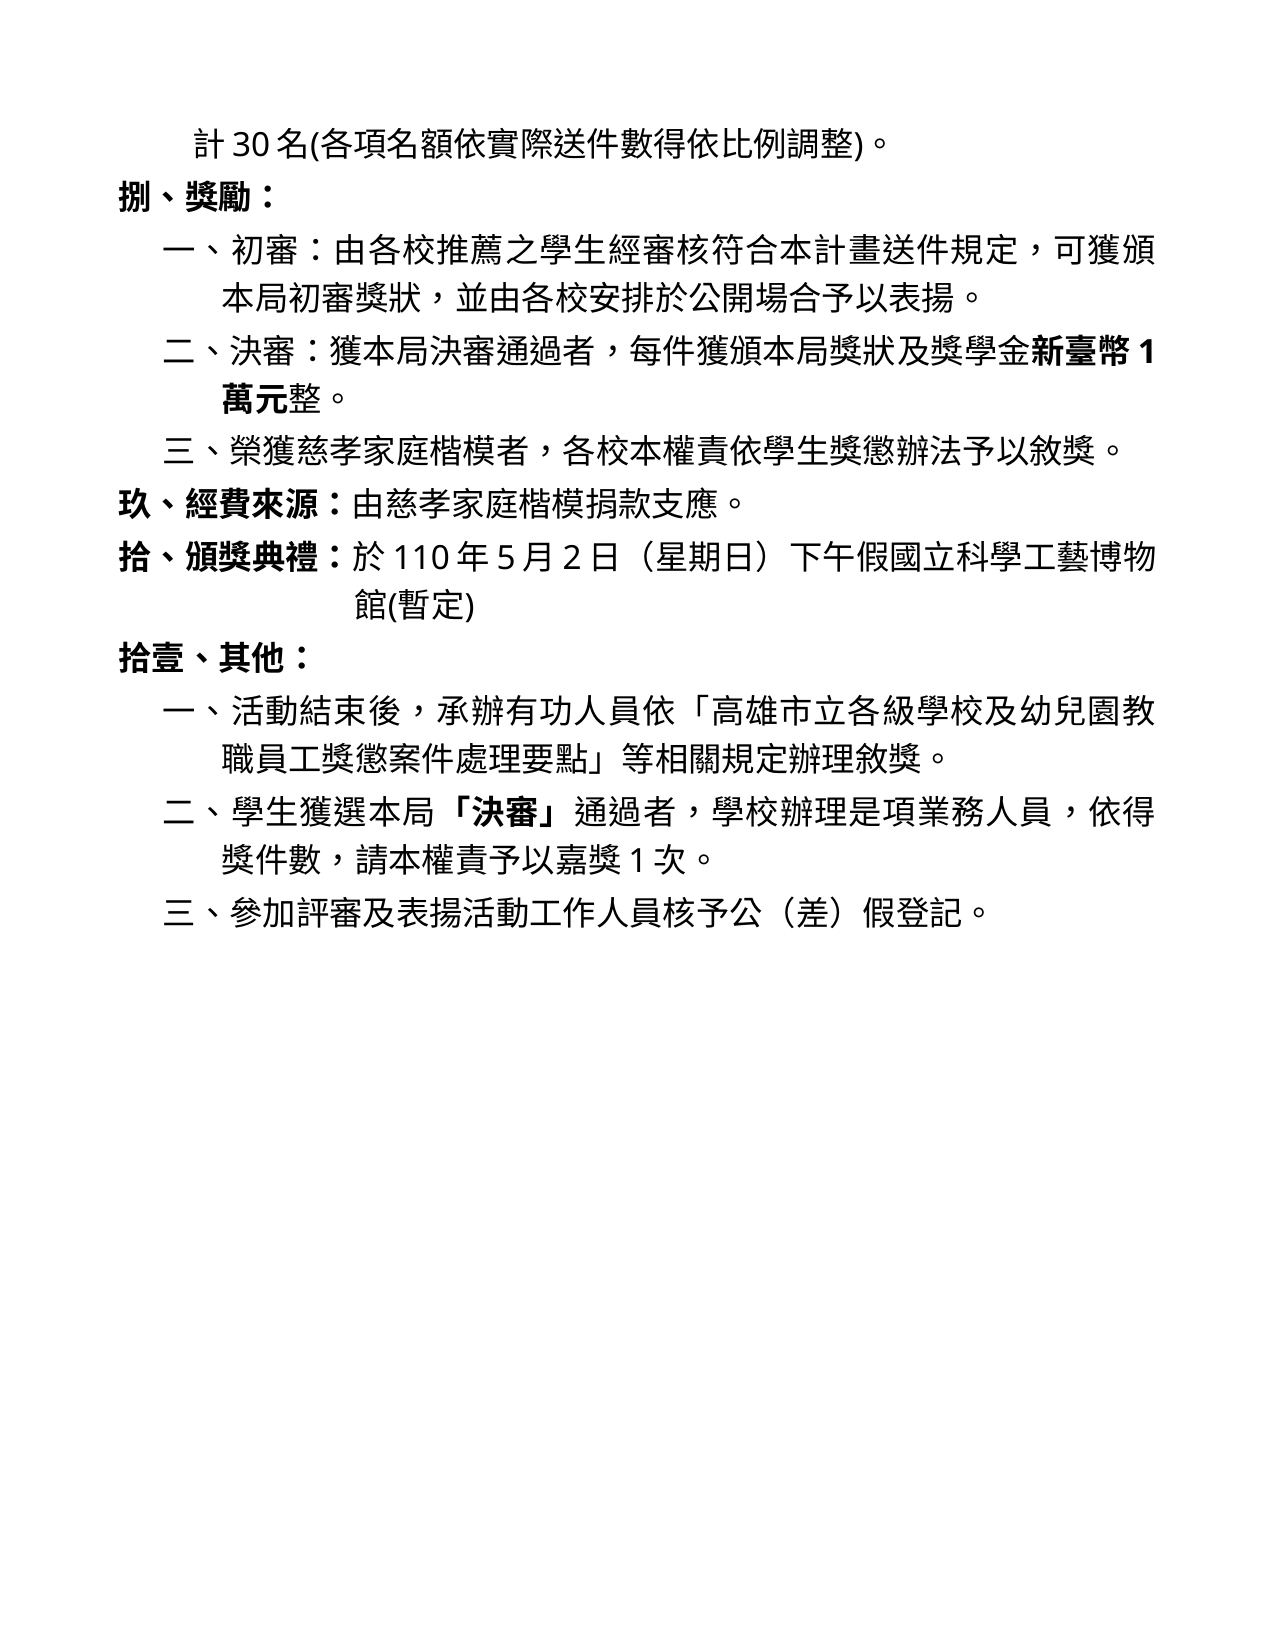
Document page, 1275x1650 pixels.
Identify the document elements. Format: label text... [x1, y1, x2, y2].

text 捌、獎勵： [118, 171, 1157, 219]
text 三、參加評審及表揚活動工作人員核予公（差）假登記。 [162, 887, 1157, 935]
text 拾壹、其他： [118, 632, 1157, 680]
text 二、決審：獲本局決審通過者，每件獲頒本局獎狀及獎學金新臺幣1萬元整。 [162, 325, 1157, 421]
text 一、活動結束後，承辦有功人員依「高雄市立各級學校及幼兒園教職員工獎懲案件處理要點」等相關規定辦理敘獎。 [162, 685, 1157, 781]
text 計30名(各項名額依實際送件數得依比例調整)。 [192, 118, 1157, 166]
text 拾、頒獎典禮：於110年5月2日（星期日）下午假國立科學工藝博物館(暫定) [118, 531, 1157, 627]
text 玖、經費來源：由慈孝家庭楷模捐款支應。 [118, 478, 1157, 526]
text 一、初審：由各校推薦之學生經審核符合本計畫送件規定，可獲頒本局初審獎狀，並由各校安排於公開場合予以表揚。 [162, 224, 1157, 320]
text 二、學生獲選本局「決審」通過者，學校辦理是項業務人員，依得獎件數，請本權責予以嘉獎1次。 [162, 786, 1157, 882]
text 三、榮獲慈孝家庭楷模者，各校本權責依學生獎懲辦法予以敘獎。 [162, 426, 1157, 473]
